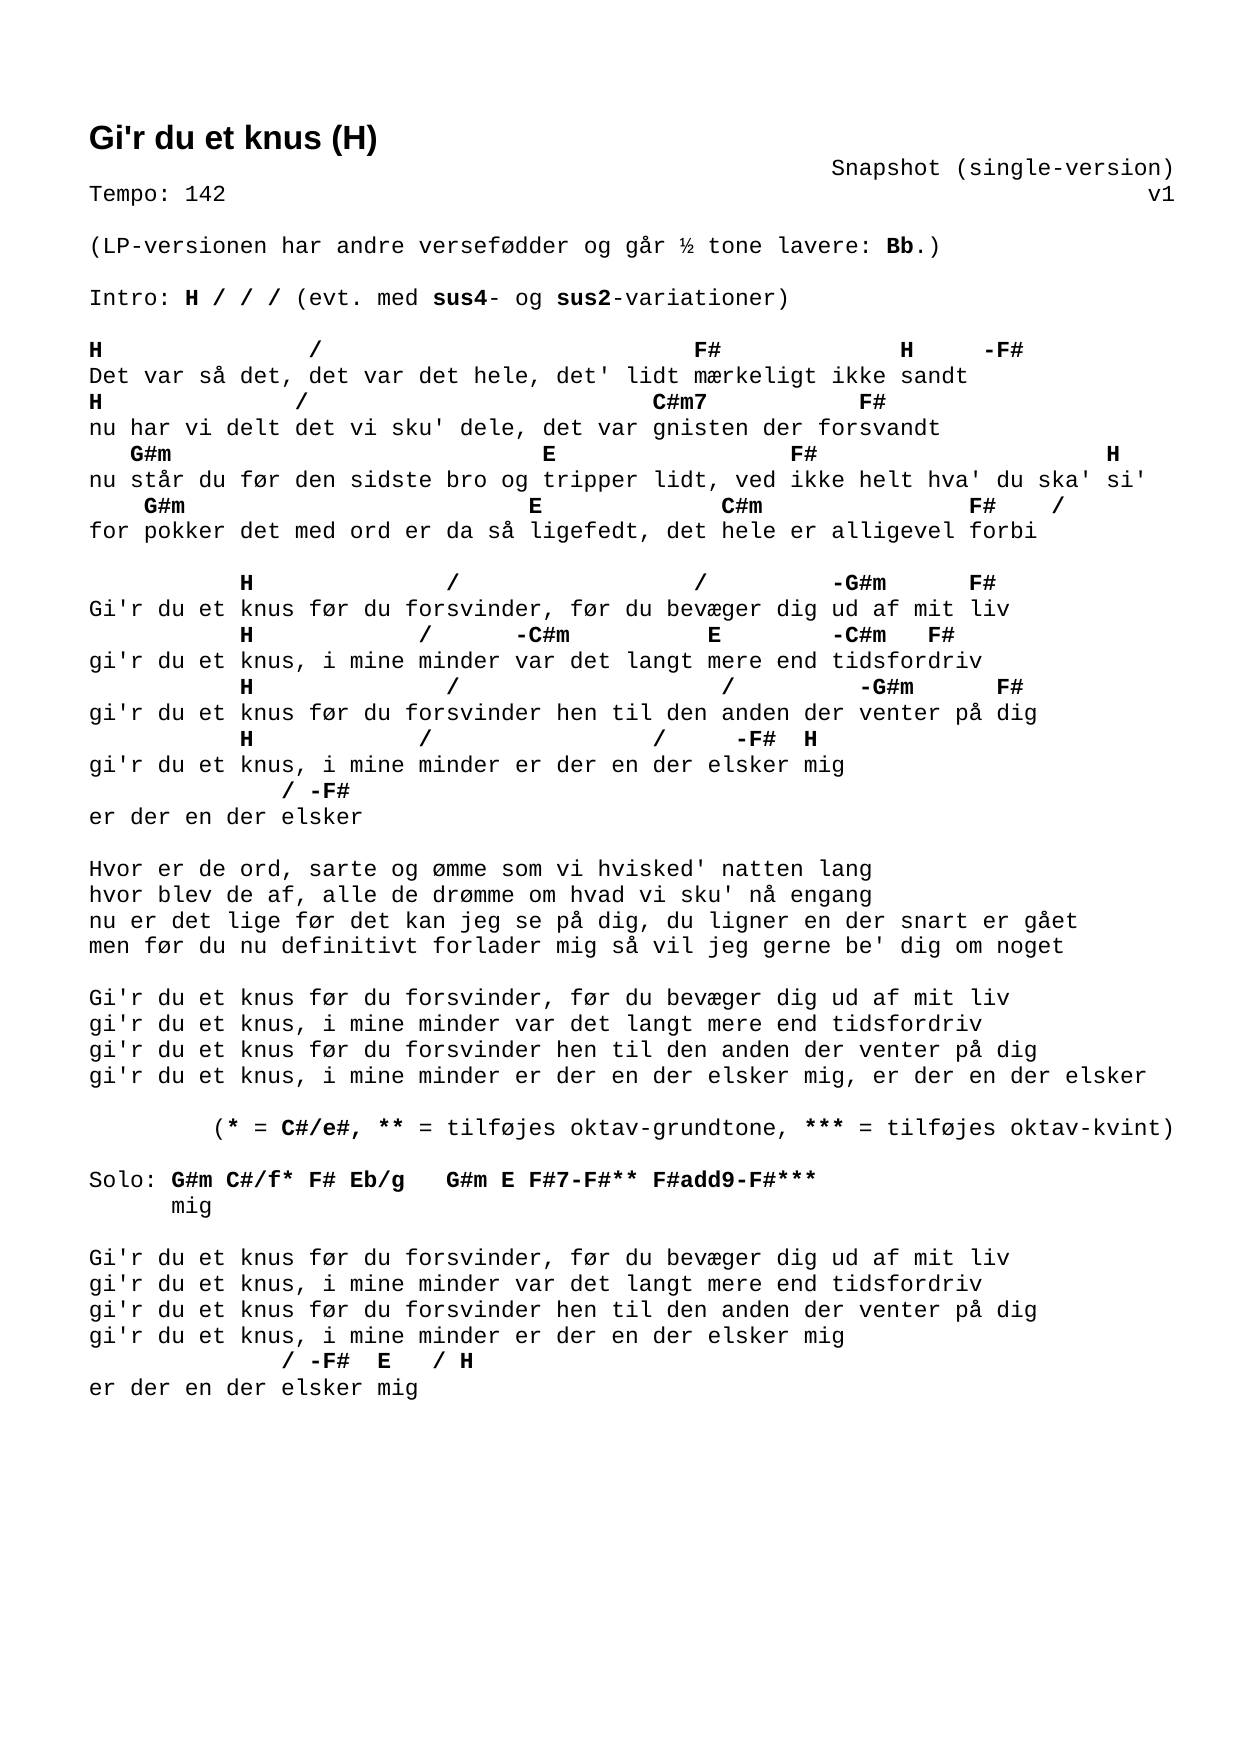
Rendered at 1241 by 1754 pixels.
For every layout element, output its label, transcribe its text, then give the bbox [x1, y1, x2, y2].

subtitle Gi'r du et knus (H) [88, 118, 1175, 157]
text / -F# [88, 779, 1175, 805]
text Tempo: 142 v1 [88, 183, 1175, 209]
text nu står du før den sidste bro og tripper lidt, ved ikke helt hva' du ska' si' [88, 468, 1175, 494]
text G#m E C#m F# / [88, 494, 1175, 520]
text mig [88, 1194, 1175, 1220]
text gi'r du et knus, i mine minder er der en der elsker mig [88, 1324, 1175, 1350]
text gi'r du et knus, i mine minder var det langt mere end tidsfordriv [88, 1013, 1175, 1039]
text gi'r du et knus, i mine minder er der en der elsker mig, er der en der elsker [88, 1064, 1175, 1091]
text G#m E F# H [88, 442, 1175, 468]
text Snapshot (single-version) [88, 157, 1175, 183]
text gi'r du et knus før du forsvinder hen til den anden der venter på dig [88, 1298, 1175, 1324]
text Gi'r du et knus før du forsvinder, før du bevæger dig ud af mit liv [88, 987, 1175, 1013]
text H / F# H -F# [88, 338, 1175, 364]
text Gi'r du et knus før du forsvinder, før du bevæger dig ud af mit liv [88, 1246, 1175, 1272]
text Gi'r du et knus før du forsvinder, før du bevæger dig ud af mit liv [88, 598, 1175, 624]
text gi'r du et knus før du forsvinder hen til den anden der venter på dig [88, 1039, 1175, 1064]
text er der en der elsker [88, 805, 1175, 831]
text H / / -G#m F# [88, 676, 1175, 701]
text gi'r du et knus, i mine minder var det langt mere end tidsfordriv [88, 649, 1175, 676]
text H / / -F# H [88, 727, 1175, 753]
text H / -C#m E -C#m F# [88, 624, 1175, 649]
text gi'r du et knus, i mine minder var det langt mere end tidsfordriv [88, 1272, 1175, 1298]
text H / / -G#m F# [88, 572, 1175, 598]
text / -F# E / H [88, 1350, 1175, 1376]
text for pokker det med ord er da så ligefedt, det hele er alligevel forbi [88, 520, 1175, 546]
text hvor blev de af, alle de drømme om hvad vi sku' nå engang [88, 883, 1175, 909]
text nu er det lige før det kan jeg se på dig, du ligner en der snart er gået [88, 909, 1175, 935]
text Intro: H / / / (evt. med sus4- og sus2-variationer) [88, 286, 1175, 312]
text er der en der elsker mig [88, 1376, 1175, 1402]
text (* = C#/e#, ** = tilføjes oktav-grundtone, *** = tilføjes oktav-kvint) [88, 1116, 1175, 1142]
text nu har vi delt det vi sku' dele, det var gnisten der forsvandt [88, 416, 1175, 442]
text Hvor er de ord, sarte og ømme som vi hvisked' natten lang [88, 857, 1175, 883]
text men før du nu definitivt forlader mig så vil jeg gerne be' dig om noget [88, 935, 1175, 961]
text Det var så det, det var det hele, det' lidt mærkeligt ikke sandt [88, 364, 1175, 390]
text gi'r du et knus, i mine minder er der en der elsker mig [88, 753, 1175, 779]
text Solo: G#m C#/f* F# Eb/g G#m E F#7-F#** F#add9-F#*** [88, 1168, 1175, 1194]
text gi'r du et knus før du forsvinder hen til den anden der venter på dig [88, 701, 1175, 727]
text (LP-versionen har andre versefødder og går ½ tone lavere: Bb.) [88, 234, 1175, 261]
text H / C#m7 F# [88, 390, 1175, 416]
